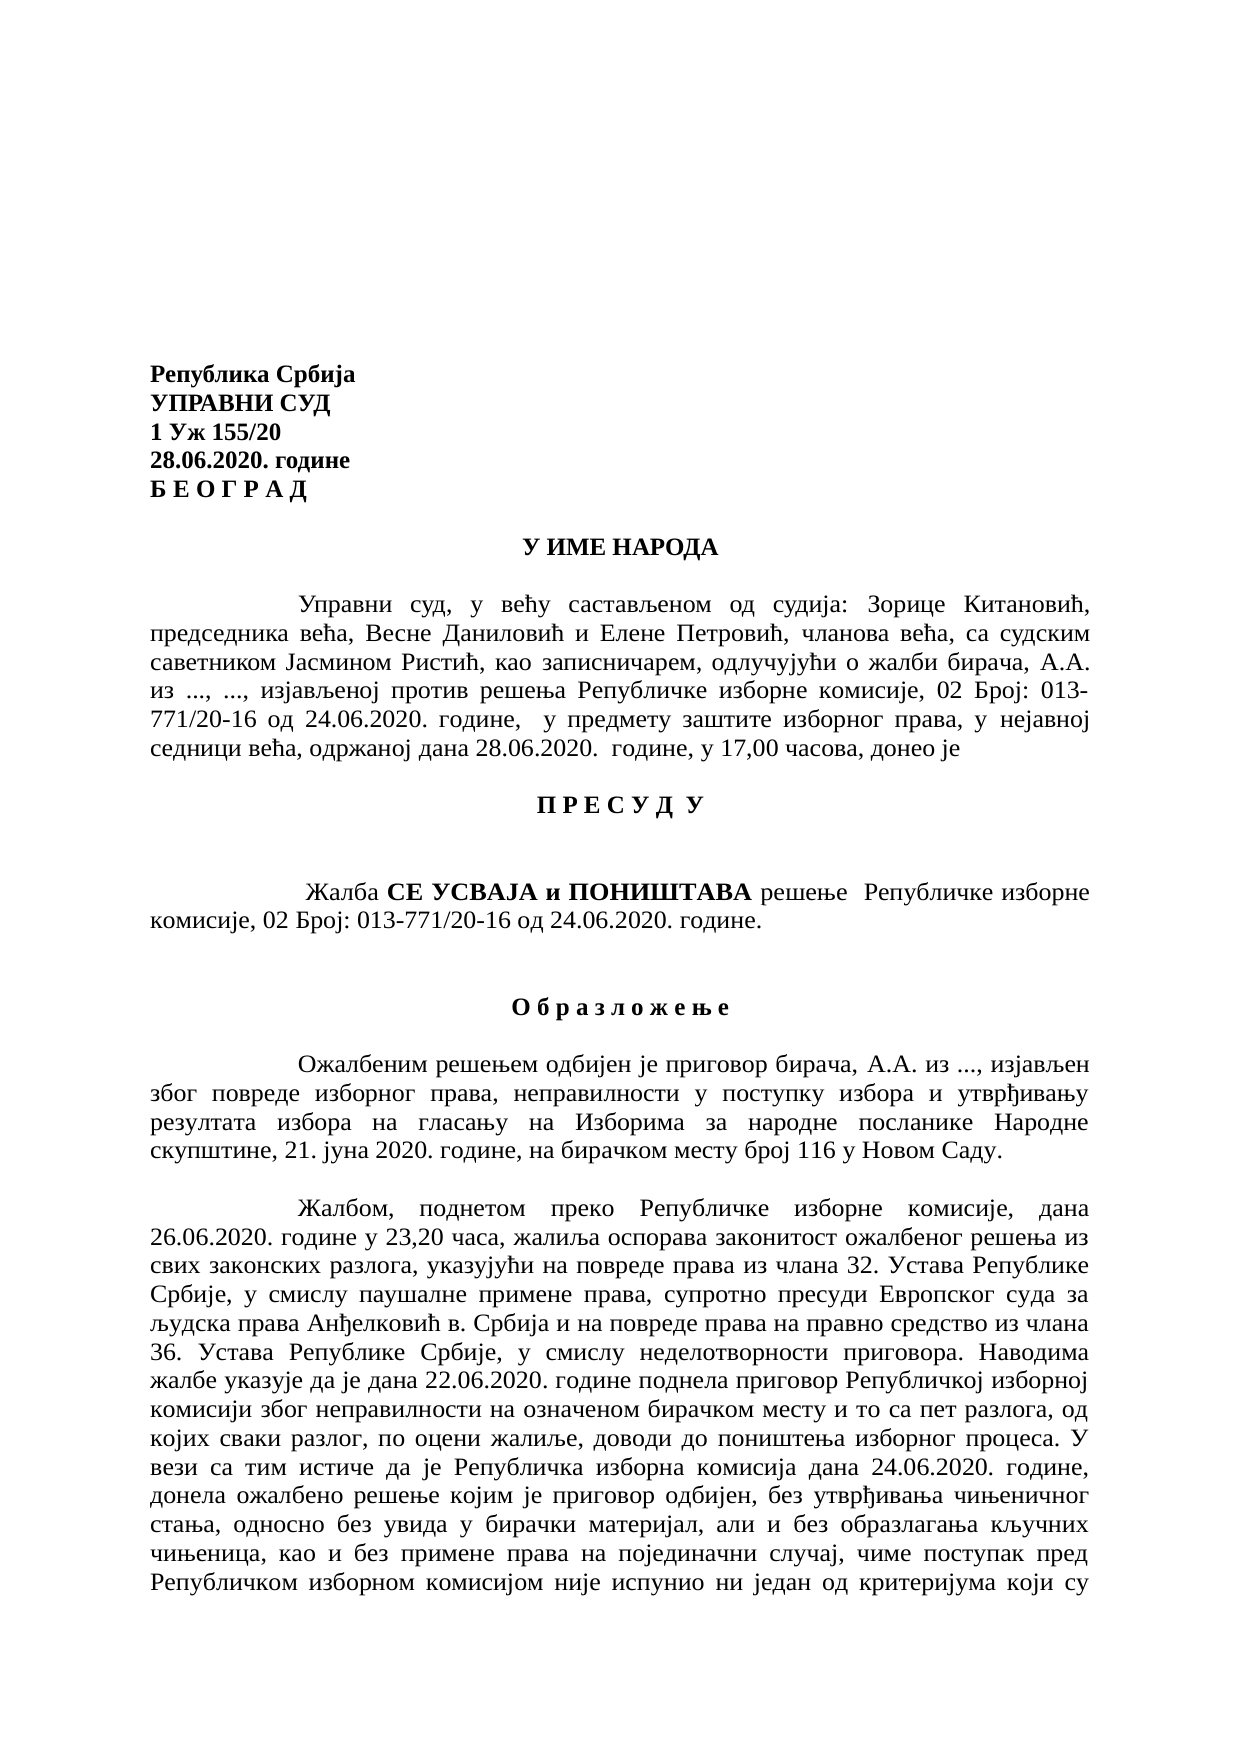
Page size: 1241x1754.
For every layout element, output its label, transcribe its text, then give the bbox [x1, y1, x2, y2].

text 1 Уж 155/20 [150, 417, 1090, 445]
text Б Е О Г Р А Д [150, 474, 1090, 503]
text Управни суд, у већу састављеном од судија: Зорице Китановић, председника већа, Весне Даниловић и Елене Петровић, чланова већа, са судским саветником Јасмином Ристић, као записничарем, одлучујући о жалби бирача, А.А. из ..., ..., изјављеној против решења Републичке изборне комисије, 02 Број: 013-771/20-16 од 24.06.2020. године, у предмету заштите изборног права, у нејавној седници већа, одржаној дана 28.06.2020. године, у 17,00 часова, донео је [150, 589, 1090, 762]
text УПРАВНИ СУД [150, 388, 1090, 417]
text П Р Е С У Д У [150, 790, 1090, 819]
text У ИМЕ НАРОДА [150, 532, 1090, 560]
text Жалба СЕ УСВАЈА и ПОНИШТАВА решење Републичке изборне комисије, 02 Број: 013-771/20-16 од 24.06.2020. године. [150, 877, 1090, 934]
text Жалбом, поднетом преко Републичке изборне комисије, дана 26.06.2020. године у 23,20 часа, жалиља оспорава законитост ожалбеног решења из свих законских разлога, указујући на повреде права из члана 32. Устава Републике Србије, у смислу паушалне примене права, супротно пресуди Европског суда за људска права Анђелковић в. Србија и на повреде права на правно средство из члана 36. Устава Републике Србије, у смислу неделотворности приговора. Наводима жалбе указује да је дана 22.06.2020. године поднела приговор Републичкој изборној комисији због неправилности на означеном бирачком месту и то са пет разлога, од којих сваки разлог, по оцени жалиље, доводи до поништења изборног процеса. У вези са тим истиче да је Републичка изборна комисија дана 24.06.2020. године, донела ожалбено решење којим је приговор одбијен, без утврђивања чињеничног стања, односно без увида у бирачки материјал, али и без образлагања кључних чињеница, као и без примене права на појединачни случај, чиме поступак пред Републичком изборном комисијом није испунио ни један од критеријума који су [150, 1193, 1090, 1595]
text 28.06.2020. године [150, 445, 1090, 474]
text Ожалбеним решењем одбијен је приговор бирача, А.А. из ..., изјављен због повреде изборног права, неправилности у поступку избора и утврђивању резултата избора на гласању на Изборима за народне посланике Народне скупштине, 21. јуна 2020. године, на бирачком месту број 116 у Новом Саду. [150, 1049, 1090, 1164]
text Република Србија [150, 148, 1090, 388]
text О б р а з л о ж е њ е [150, 992, 1090, 1020]
